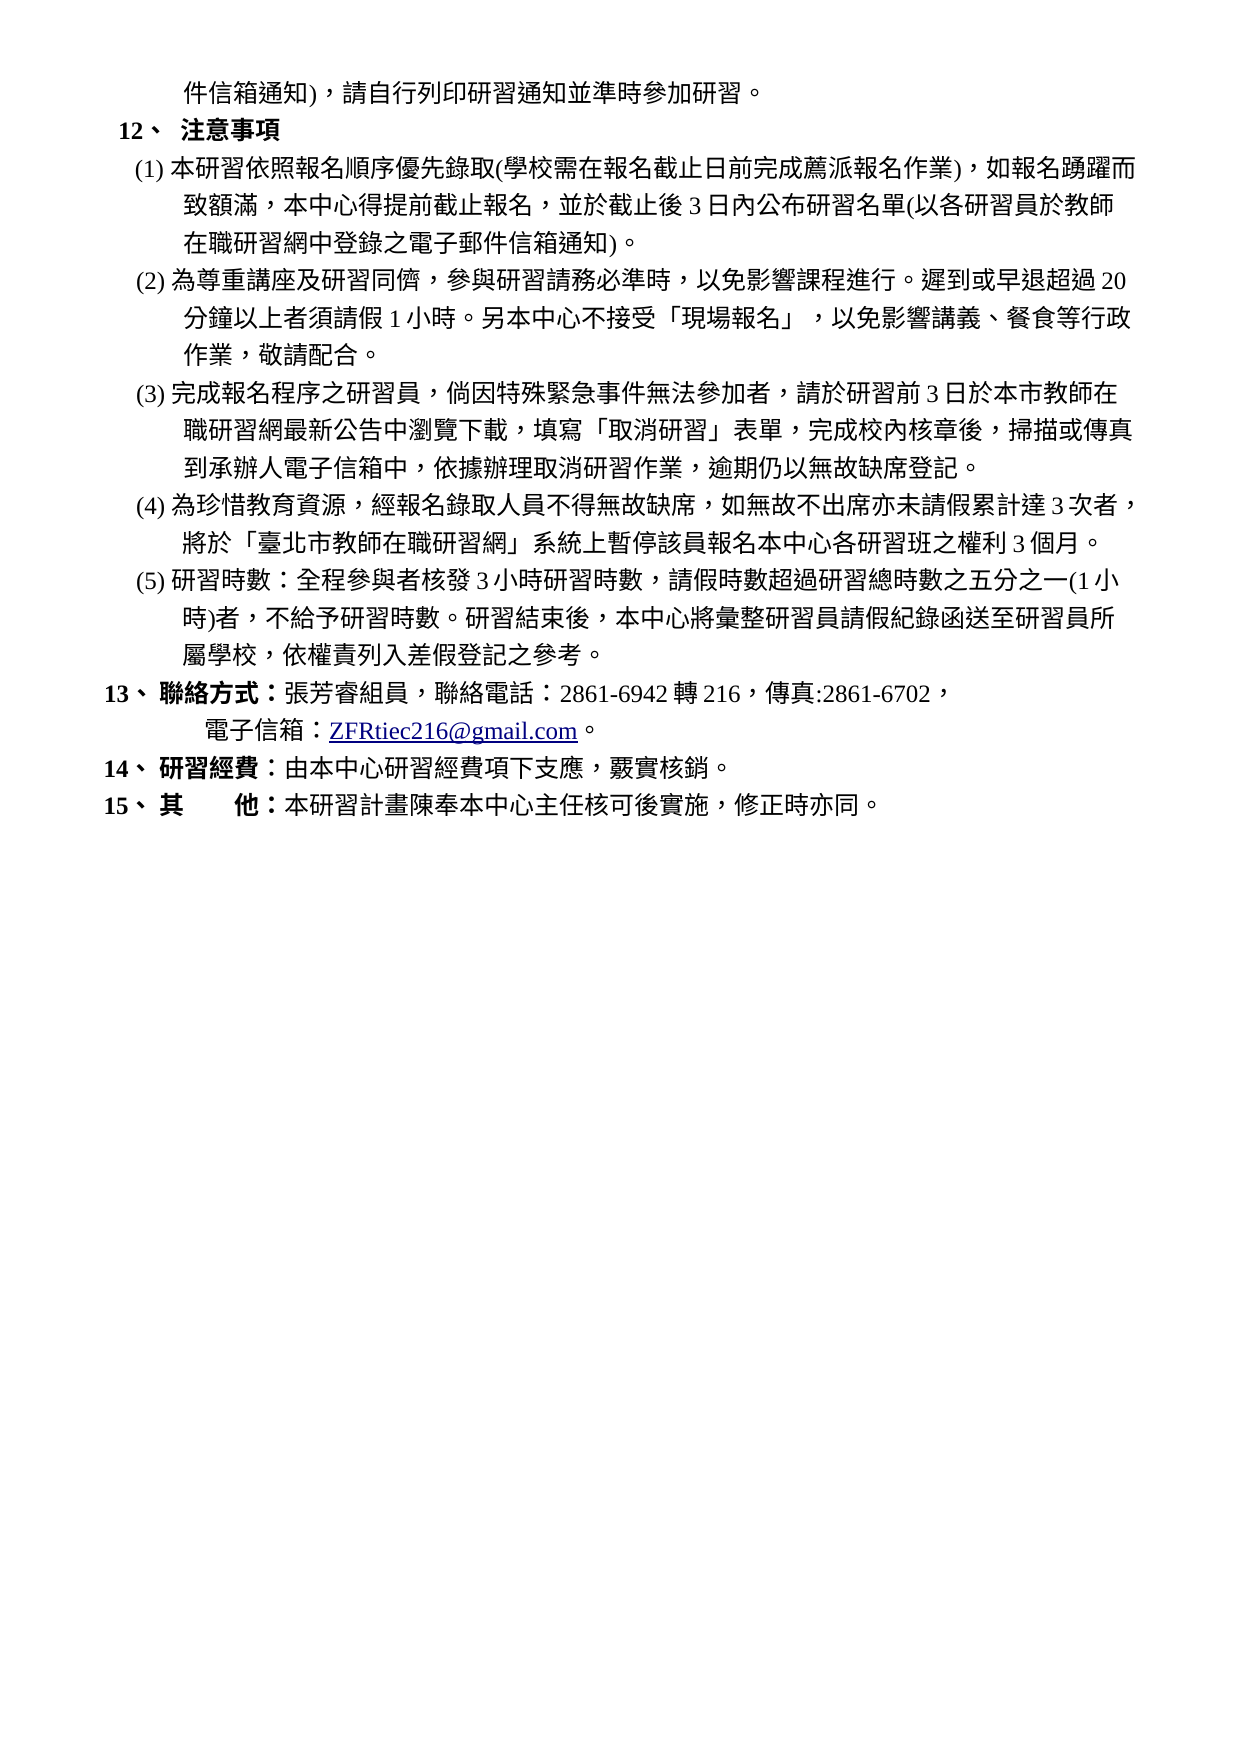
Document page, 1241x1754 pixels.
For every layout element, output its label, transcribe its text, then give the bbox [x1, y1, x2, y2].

list 研習經費︰由本中心研習經費項下支應，覈實核銷。 [103, 747, 1137, 784]
list 本研習依照報名順序優先錄取(學校需在報名截止日前完成薦派報名作業)，如報名踴躍而致額滿，本中心得提前截止報名，並於截止後3日內公布研習名單(以各研習員於教師在職研習網中登錄之電子郵件信箱通知)。 [134, 147, 1137, 259]
list 件信箱通知)，請自行列印研習通知並準時參加研習。 [134, 72, 1137, 109]
list 為珍惜教育資源，經報名錄取人員不得無故缺席，如無故不出席亦未請假累計達3次者，將於「臺北市教師在職研習網」系統上暫停該員報名本中心各研習班之權利3個月。 [136, 484, 1137, 559]
list 研習時數：全程參與者核發3小時研習時數，請假時數超過研習總時數之五分之一(1小時)者，不給予研習時數。研習結束後，本中心將彙整研習員請假紀錄函送至研習員所屬學校，依權責列入差假登記之參考。 [136, 559, 1137, 672]
text 電子信箱：ZFRtiec216@gmail.com。 [104, 709, 1137, 747]
list 完成報名程序之研習員，倘因特殊緊急事件無法參加者，請於研習前3日於本市教師在職研習網最新公告中瀏覽下載，填寫「取消研習」表單，完成校內核章後，掃描或傳真到承辦人電子信箱中，依據辦理取消研習作業，逾期仍以無故缺席登記。 [136, 372, 1137, 484]
list 為尊重講座及研習同儕，參與研習請務必準時，以免影響課程進行。遲到或早退超過20分鐘以上者須請假1小時。另本中心不接受「現場報名」，以免影響講義、餐食等行政作業，敬請配合。 [136, 259, 1137, 372]
list 注意事項 [118, 109, 1137, 147]
list 其 他：本研習計畫陳奉本中心主任核可後實施，修正時亦同。 [103, 784, 1137, 822]
list 聯絡方式：張芳睿組員，聯絡電話：2861-6942轉216，傳真:2861-6702， [79, 672, 1137, 709]
